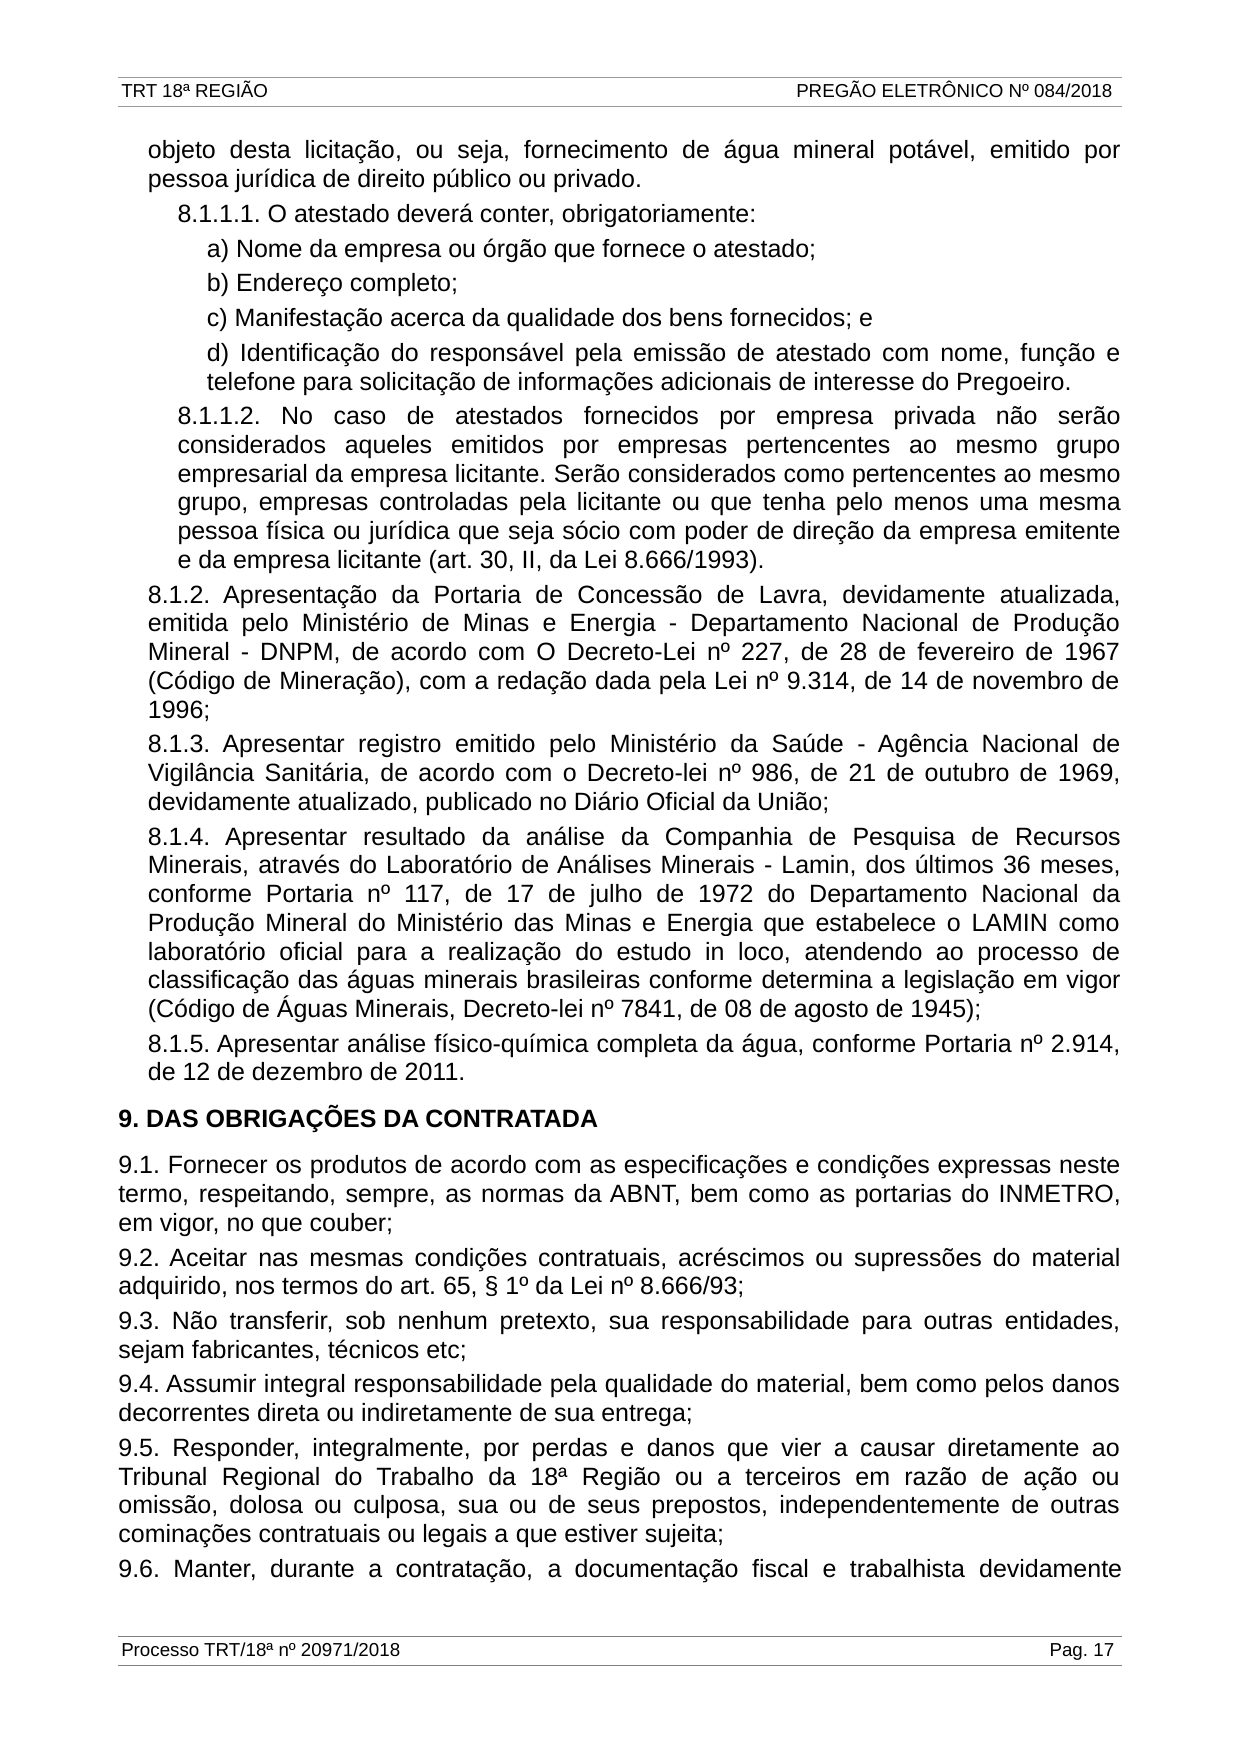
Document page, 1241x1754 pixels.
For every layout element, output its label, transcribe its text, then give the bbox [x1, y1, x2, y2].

text 9. DAS OBRIGAÇÕES DA CONTRATADA [118, 1104, 1122, 1133]
text 9.6. Manter, durante a contratação, a documentação fiscal e trabalhista devidamente [118, 1554, 1122, 1582]
text b) Endereço completo; [207, 268, 1122, 297]
text 8.1.3. Apresentar registro emitido pelo Ministério da Saúde - Agência Nacional de Vigilância Sanitária, de acordo com o Decreto-lei nº 986, de 21 de outubro de 1969, devidamente atualizado, publicado no Diário Oficial da União; [148, 729, 1122, 816]
text 8.1.4. Apresentar resultado da análise da Companhia de Pesquisa de Recursos Minerais, através do Laboratório de Análises Minerais - Lamin, dos últimos 36 meses, conforme Portaria nº 117, de 17 de julho de 1972 do Departamento Nacional da Produção Mineral do Ministério das Minas e Energia que estabelece o LAMIN como laboratório oficial para a realização do estudo in loco, atendendo ao processo de classificação das águas minerais brasileiras conforme determina a legislação em vigor (Código de Águas Minerais, Decreto-lei nº 7841, de 08 de agosto de 1945); [148, 821, 1122, 1023]
text 9.2. Aceitar nas mesmas condições contratuais, acréscimos ou supressões do material adquirido, nos termos do art. 65, § 1º da Lei nº 8.666/93; [118, 1242, 1122, 1300]
text 8.1.1.2. No caso de atestados fornecidos por empresa privada não serão considerados aqueles emitidos por empresas pertencentes ao mesmo grupo empresarial da empresa licitante. Serão considerados como pertencentes ao mesmo grupo, empresas controladas pela licitante ou que tenha pelo menos uma mesma pessoa física ou jurídica que seja sócio com poder de direção da empresa emitente e da empresa licitante (art. 30, II, da Lei 8.666/1993). [177, 401, 1122, 574]
text c) Manifestação acerca da qualidade dos bens fornecidos; e [207, 303, 1122, 332]
text a) Nome da empresa ou órgão que fornece o atestado; [207, 234, 1122, 262]
text d) Identificação do responsável pela emissão de atestado com nome, função e telefone para solicitação de informações adicionais de interesse do Pregoeiro. [207, 338, 1122, 395]
text 9.4. Assumir integral responsabilidade pela qualidade do material, bem como pelos danos decorrentes direta ou indiretamente de sua entrega; [118, 1369, 1122, 1427]
text 9.3. Não transferir, sob nenhum pretexto, sua responsabilidade para outras entidades, sejam fabricantes, técnicos etc; [118, 1306, 1122, 1363]
text 9.1. Fornecer os produtos de acordo com as especificações e condições expressas neste termo, respeitando, sempre, as normas da ABNT, bem como as portarias do INMETRO, em vigor, no que couber; [118, 1150, 1122, 1237]
text 8.1.1.1. O atestado deverá conter, obrigatoriamente: [177, 199, 1122, 228]
text 8.1.2. Apresentação da Portaria de Concessão de Lavra, devidamente atualizada, emitida pelo Ministério de Minas e Energia - Departamento Nacional de Produção Mineral - DNPM, de acordo com O Decreto-Lei nº 227, de 28 de fevereiro de 1967 (Código de Mineração), com a redação dada pela Lei nº 9.314, de 14 de novembro de 1996; [148, 579, 1122, 723]
text 9.5. Responder, integralmente, por perdas e danos que vier a causar diretamente ao Tribunal Regional do Trabalho da 18ª Região ou a terceiros em razão de ação ou omissão, dolosa ou culposa, sua ou de seus prepostos, independentemente de outras cominações contratuais ou legais a que estiver sujeita; [118, 1433, 1122, 1548]
text objeto desta licitação, ou seja, fornecimento de água mineral potável, emitido por pessoa jurídica de direito público ou privado. [148, 136, 1122, 193]
text 8.1.5. Apresentar análise físico-química completa da água, conforme Portaria nº 2.914, de 12 de dezembro de 2011. [148, 1029, 1122, 1086]
